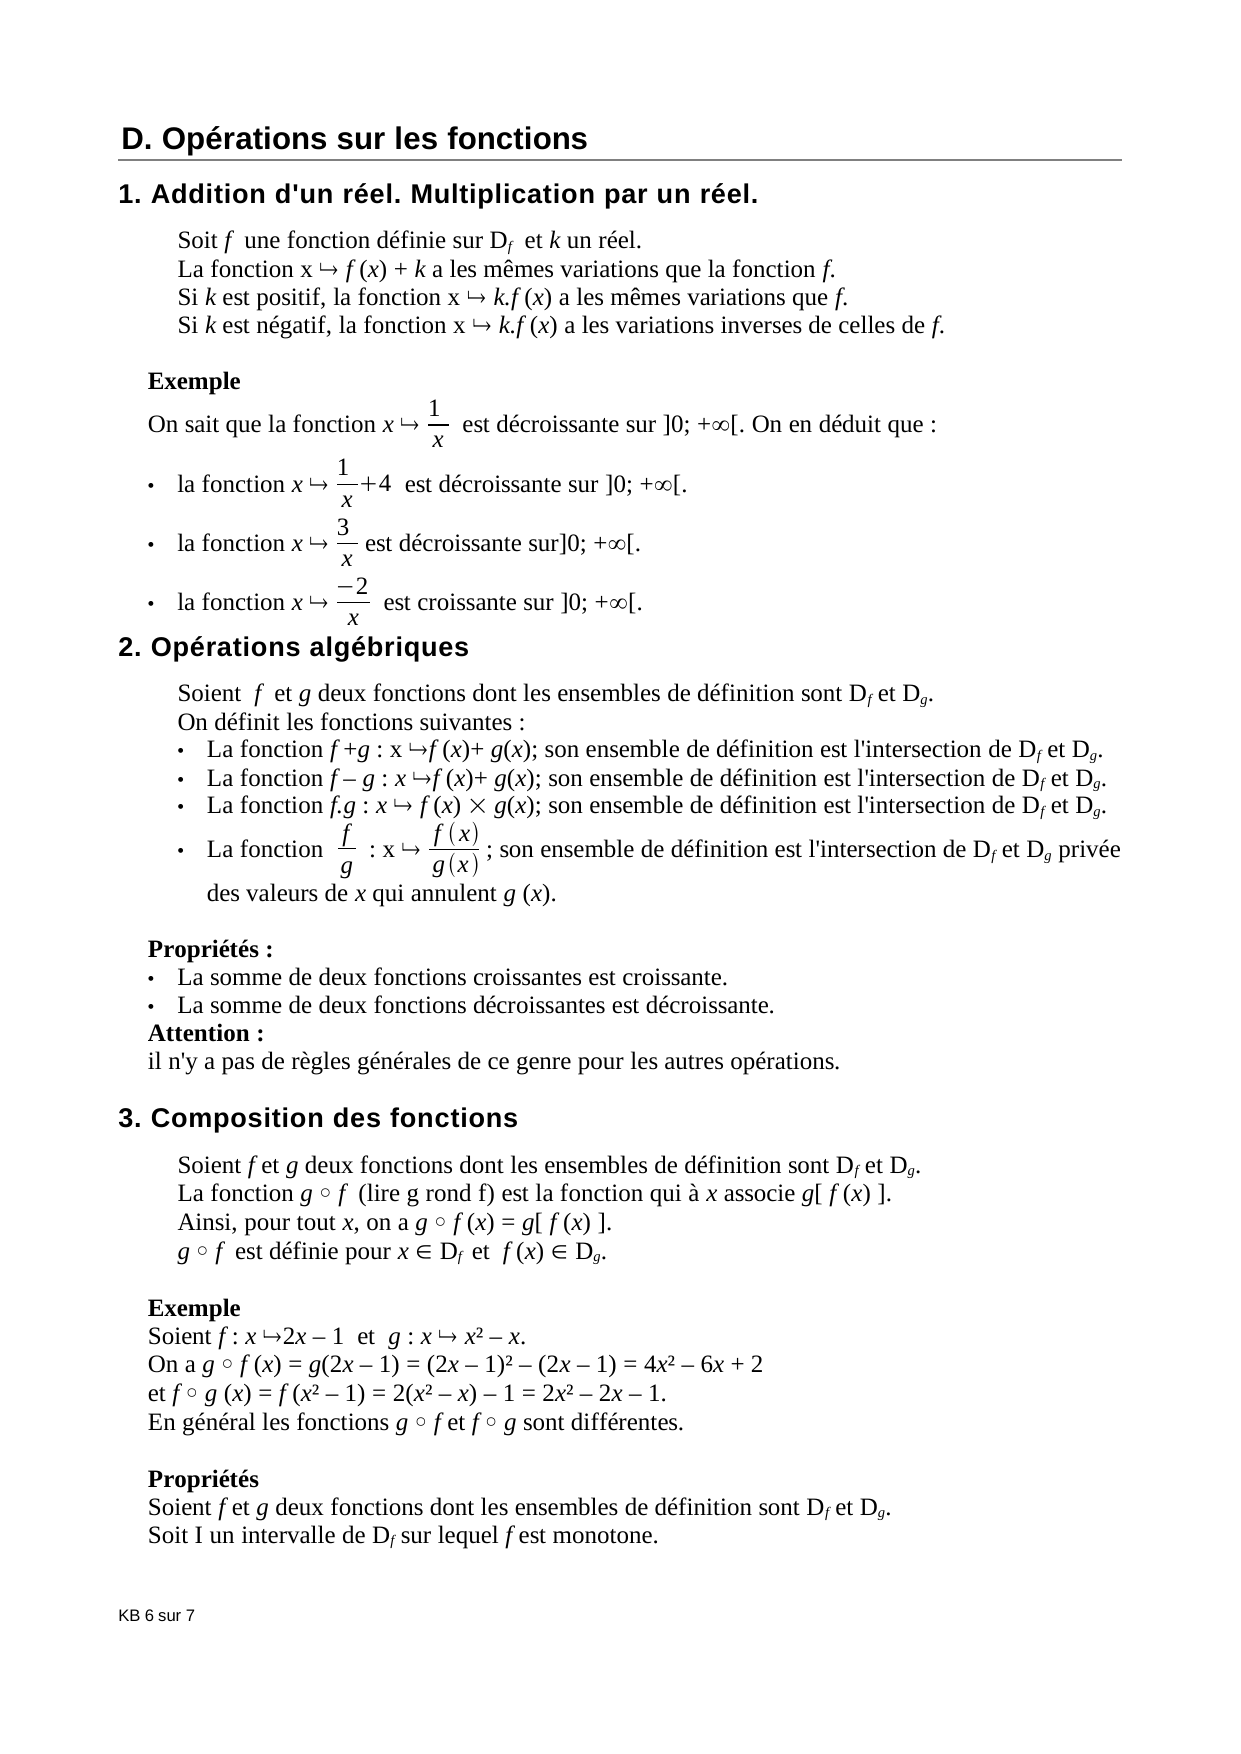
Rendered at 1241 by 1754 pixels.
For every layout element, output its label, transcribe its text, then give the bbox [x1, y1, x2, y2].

text Exemple [148, 367, 1122, 394]
list La fonction f – g : x ↳f (x)+ g(x); son ensemble de définition est l'intersection de Df et Dg. [177, 763, 1122, 791]
subtitle Opérations sur les fonctions [118, 118, 1122, 159]
text il n'y a pas de règles générales de ce genre pour les autres opérations. [148, 1047, 1122, 1075]
subtitle Opérations algébriques [118, 632, 1122, 662]
text g ° f est définie pour x ∈ Df et f (x) ∈ Dg. [177, 1237, 1122, 1266]
text Soient f et g deux fonctions dont les ensembles de définition sont Df et Dg. [177, 679, 1122, 707]
text La fonction g ° f (lire g rond f) est la fonction qui à x associe g[ f (x) ]. [177, 1179, 1122, 1208]
list la fonction x ↳est décroissante sur]0; +∞[. [148, 513, 1122, 572]
text Ainsi, pour tout x, on a g ° f (x) = g[ f (x) ]. [177, 1208, 1122, 1237]
text Attention : [148, 1019, 1122, 1047]
list la fonction x ↳ est décroissante sur ]0; +∞[. [148, 454, 1122, 513]
text En général les fonctions g ° f et f ° g sont différentes. [148, 1408, 1122, 1437]
text Soit f une fonction définie sur Df et k un réel. [177, 226, 1122, 254]
text Propriétés : [148, 935, 1122, 963]
text Si k est positif, la fonction x ↳ k.f (x) a les mêmes variations que f. [177, 282, 1122, 311]
list La fonction f.g : x ↳ f (x) × g(x); son ensemble de définition est l'intersection de Df et Dg. [177, 791, 1122, 819]
text On sait que la fonction x ↳ est décroissante sur ]0; +∞[. On en déduit que : [148, 394, 1122, 454]
text On a g ° f (x) = g(2x – 1) = (2x – 1)² – (2x – 1) = 4x² – 6x + 2 [148, 1350, 1122, 1379]
text Si k est négatif, la fonction x ↳ k.f (x) a les variations inverses de celles de f. [177, 311, 1122, 338]
text Exemple [148, 1294, 1122, 1322]
list La somme de deux fonctions décroissantes est décroissante. [148, 991, 1122, 1019]
text Soient f et g deux fonctions dont les ensembles de définition sont Df et Dg. [148, 1493, 1122, 1521]
text Soit I un intervalle de Df sur lequel f est monotone. [148, 1521, 1122, 1549]
text On définit les fonctions suivantes : [177, 707, 1122, 735]
list La fonction f +g : x ↳f (x)+ g(x); son ensemble de définition est l'intersection de Df et Dg. [177, 735, 1122, 763]
text Soient f : x ↳2x – 1 et g : x ↳ x² – x. [148, 1322, 1122, 1350]
text Propriétés [148, 1465, 1122, 1493]
subtitle Addition d'un réel. Multiplication par un réel. [118, 179, 1122, 209]
text et f ° g (x) = f (x² – 1) = 2(x² – x) – 1 = 2x² – 2x – 1. [148, 1379, 1122, 1408]
text Soient f et g deux fonctions dont les ensembles de définition sont Df et Dg. [177, 1151, 1122, 1179]
text La fonction x ↳ f (x) + k a les mêmes variations que la fonction f. [177, 254, 1122, 282]
subtitle Composition des fonctions [118, 1103, 1122, 1133]
list La fonction : x ↳; son ensemble de définition est l'intersection de Df et Dg privée des valeurs de x qui annulent g (x). [177, 819, 1122, 907]
list La somme de deux fonctions croissantes est croissante. [148, 963, 1122, 991]
list la fonction x ↳ est croissante sur ]0; +∞[. [148, 572, 1122, 632]
